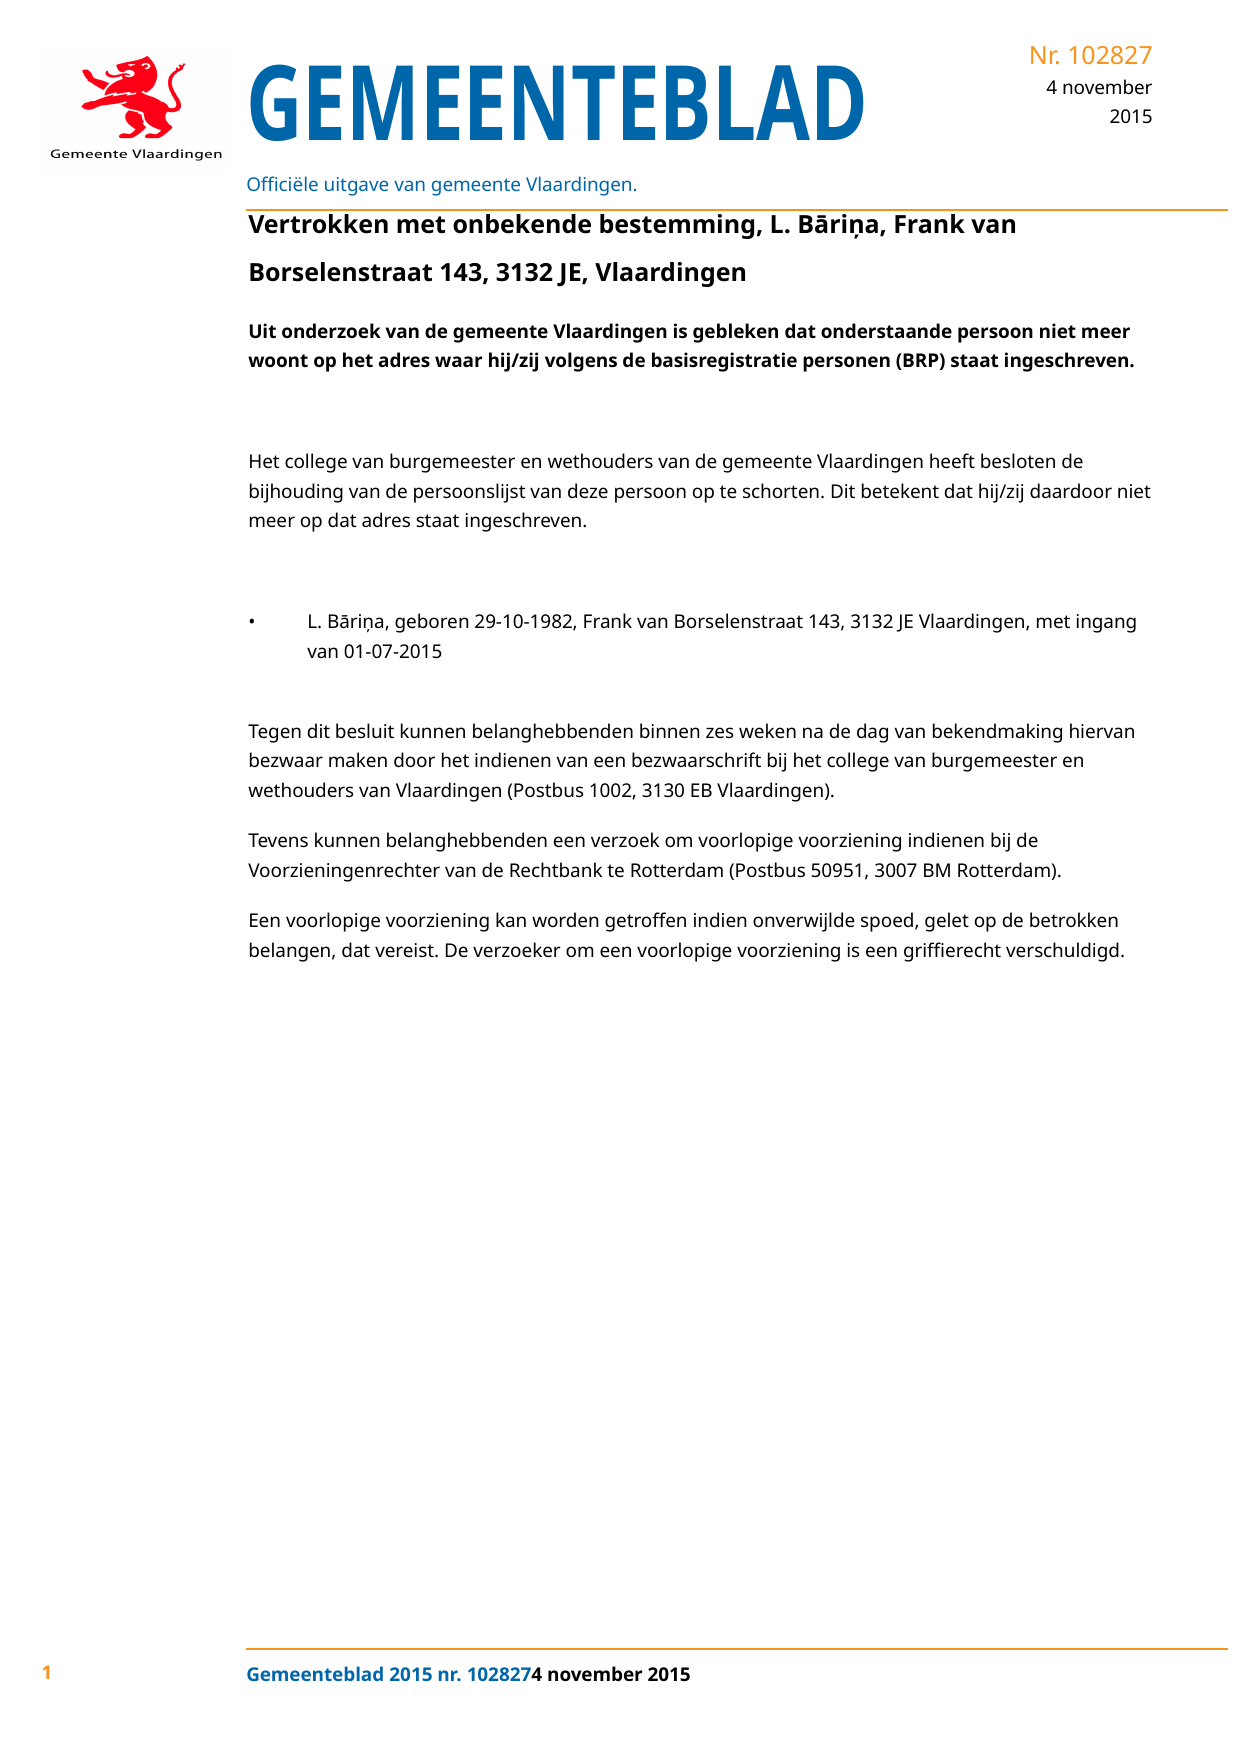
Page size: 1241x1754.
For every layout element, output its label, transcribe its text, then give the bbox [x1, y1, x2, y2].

text Het college van burgemeester en wethouders van de gemeente Vlaardingen heeft besloten de bijhouding van de persoonslijst van deze persoon op te schorten. Dit betekent dat hij/zij daardoor niet meer op dat adres staat ingeschreven. [248, 448, 1152, 533]
text Vertrokken met onbekende bestemming, L. Bāriņa, Frank van Borselenstraat 143, 3132 JE, Vlaardingen [248, 211, 1152, 288]
text Tegen dit besluit kunnen belanghebbenden binnen zes weken na de dag van bekendmaking hiervan bezwaar maken door het indienen van een bezwaarschrift bij het college van burgemeester en wethouders van Vlaardingen (Postbus 1002, 3130 EB Vlaardingen). [248, 718, 1152, 803]
list L. Bāriņa, geboren 29-10-1982, Frank van Borselenstraat 143, 3132 JE Vlaardingen, met ingang van 01-07-2015 [248, 608, 1152, 664]
text Een voorlopige voorziening kan worden getroffen indien onverwijlde spoed, gelet op de betrokken belangen, dat vereist. De verzoeker om een voorlopige voorziening is een griffierecht verschuldigd. [248, 907, 1152, 963]
picture [41, 47, 231, 172]
text Uit onderzoek van de gemeente Vlaardingen is gebleken dat onderstaande persoon niet meer woont op het adres waar hij/zij volgens de basisregistratie personen (BRP) staat ingeschreven. [248, 318, 1152, 373]
text Tevens kunnen belanghebbenden een verzoek om voorlopige voorziening indienen bij de Voorzieningenrechter van de Rechtbank te Rotterdam (Postbus 50951, 3007 BM Rotterdam). [248, 827, 1152, 883]
